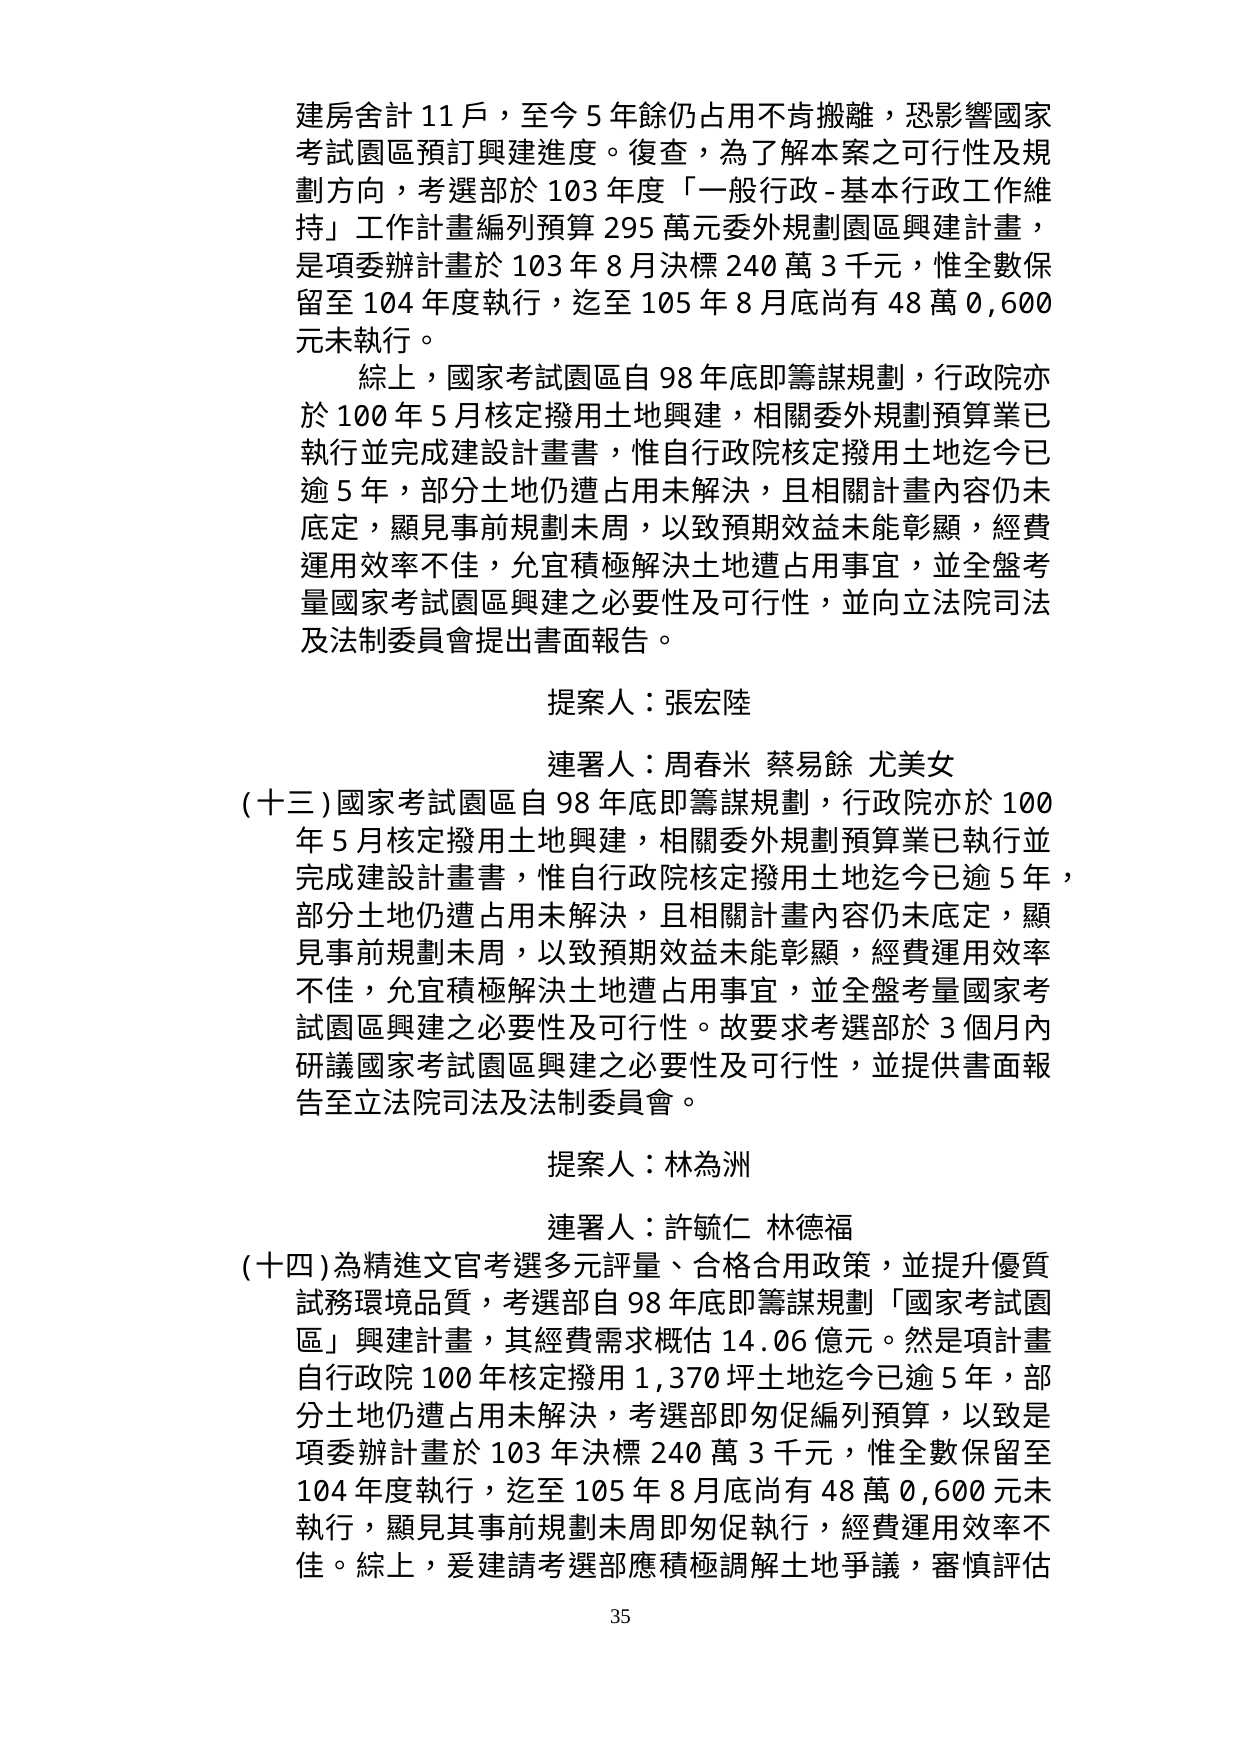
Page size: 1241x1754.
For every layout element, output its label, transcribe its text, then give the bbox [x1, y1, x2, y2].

text (十三)國家考試園區自98年底即籌謀規劃，行政院亦於100年5月核定撥用土地興建，相關委外規劃預算業已執行並完成建設計畫書，惟自行政院核定撥用土地迄今已逾5年，部分土地仍遭占用未解決，且相關計畫內容仍未底定，顯見事前規劃未周，以致預期效益未能彰顯，經費運用效率不佳，允宜積極解決土地遭占用事宜，並全盤考量國家考試園區興建之必要性及可行性。故要求考選部於3個月內研議國家考試園區興建之必要性及可行性，並提供書面報告至立法院司法及法制委員會。 [237, 784, 1053, 1121]
text 提案人：林為洲 [547, 1121, 1053, 1184]
text 連署人：周春米 蔡易餘 尤美女 [547, 721, 1053, 784]
text (十四)為精進文官考選多元評量、合格合用政策，並提升優質試務環境品質，考選部自98年底即籌謀規劃「國家考試園區」興建計畫，其經費需求概估14.06億元。然是項計畫自行政院100年核定撥用1,370坪土地迄今已逾5年，部分土地仍遭占用未解決，考選部即匆促編列預算，以致是項委辦計畫於103年決標240萬3千元，惟全數保留至104年度執行，迄至105年8月底尚有48萬0,600元未執行，顯見其事前規劃未周即匆促執行，經費運用效率不佳。綜上，爰建請考選部應積極調解土地爭議，審慎評估 [237, 1246, 1053, 1584]
text 連署人：許毓仁 林德福 [547, 1184, 1053, 1246]
text 綜上，國家考試園區自98年底即籌謀規劃，行政院亦於100年5月核定撥用土地興建，相關委外規劃預算業已執行並完成建設計畫書，惟自行政院核定撥用土地迄今已逾5年，部分土地仍遭占用未解決，且相關計畫內容仍未底定，顯見事前規劃未周，以致預期效益未能彰顯，經費運用效率不佳，允宜積極解決土地遭占用事宜，並全盤考量國家考試園區興建之必要性及可行性，並向立法院司法及法制委員會提出書面報告。 [300, 359, 1053, 659]
text (十二)依據考選部104年7月份完成之「國家考試園區-國家考試臨床技能與職能測驗中心、闈場與多功能學舍」建設計畫書略以：「98年底考試院請監察院撥用4筆土地予考選部興建國家考試闈場及試務大樓，99年5月21日監察院回復同意，100年5月行政院核定撥用1,370坪土地，建置國家考試園區。」另依該建設計畫書所示，本計畫經費需求概估14.06億元，包含設計階段作業費、用地取得及拆遷補償費、工程建造費、工程其他費用等項目。經查：行政院自100年5月核定考試院撥用監察院所管文山區華興段4小段(0474、0475、0479、0498)等4筆土地中，尚有0498地號土地由監察院已退休職員借用中，且自費興建房舍計11戶，至今5年餘仍占用不肯搬離，恐影響國家考試園區預訂興建進度。復查，為了解本案之可行性及規劃方向，考選部於103年度「一般行政-基本行政工作維持」工作計畫編列預算295萬元委外規劃園區興建計畫，是項委辦計畫於103年8月決標240萬3千元，惟全數保留至104年度執行，迄至105年8月底尚有48萬0,600元未執行。 [237, 96, 1053, 359]
text 提案人：張宏陸 [547, 659, 1053, 721]
